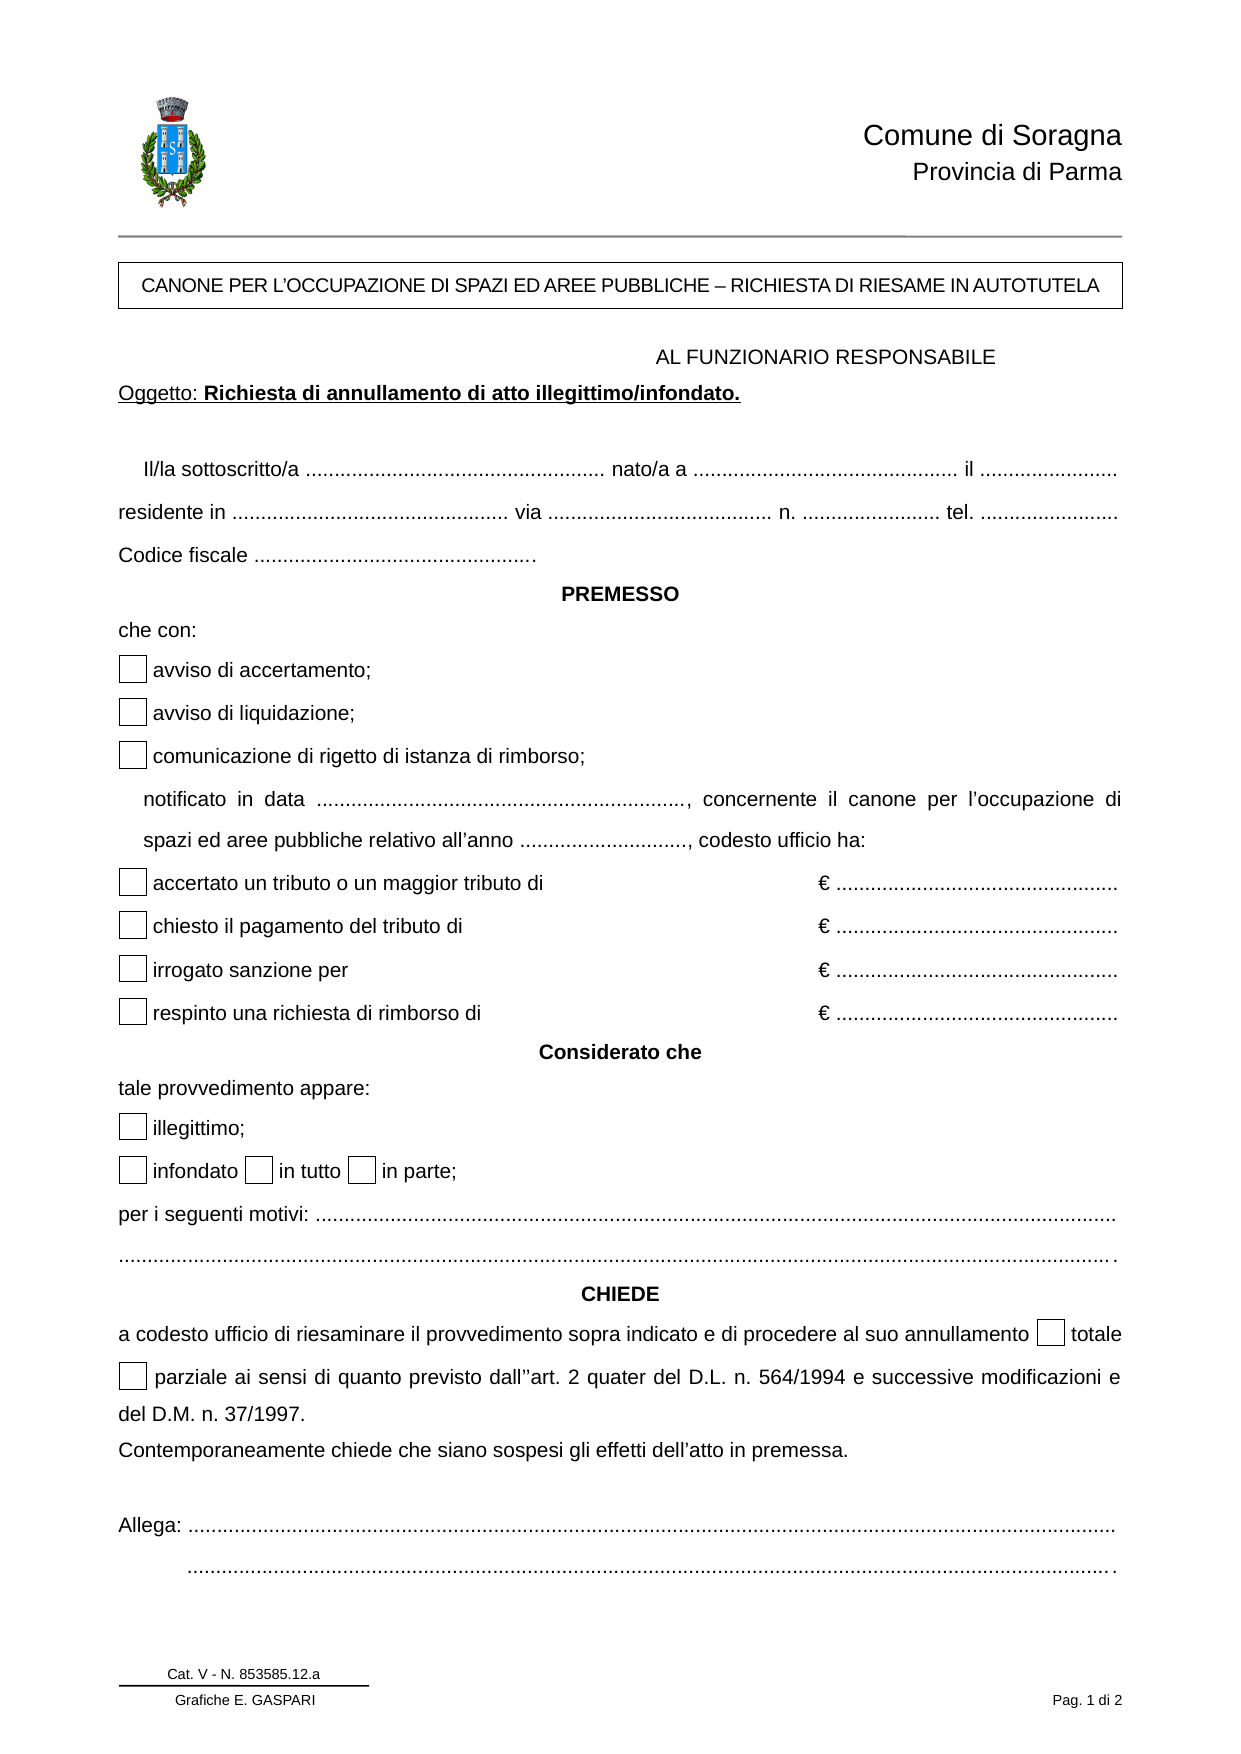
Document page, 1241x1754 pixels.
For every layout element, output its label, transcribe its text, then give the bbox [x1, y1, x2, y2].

text respinto una richiesta di rimborso di € ................................................. [118, 997, 1122, 1026]
text Il/la sottoscritto/a .................................................... nato/a a .............................................. il ........................ [118, 453, 1122, 482]
text Comune di Soragna [224, 118, 1122, 152]
text Provincia di Parma [224, 157, 1122, 185]
text CHIEDE [118, 1282, 1122, 1306]
text notificato in data ................................................................, concernente il canone per l’occupazione di spazi ed aree pubbliche relativo all’anno ............................., codesto ufficio ha: [143, 783, 1122, 853]
text Contemporaneamente chiede che siano sospesi gli effetti dell’atto in premessa. [118, 1438, 1122, 1462]
text Considerato che [118, 1040, 1122, 1064]
text avviso di liquidazione; [118, 697, 1122, 726]
text Codice fiscale ................................................. [118, 539, 1122, 568]
text avviso di accertamento; [118, 654, 1122, 683]
picture [122, 87, 224, 219]
text illegittimo; [118, 1112, 1122, 1141]
text infondato in tutto in parte; [118, 1155, 1122, 1184]
text Allega: ................................................................................................................................................................. ................................................................................................................................................................. [118, 1509, 1122, 1579]
text che con: [118, 618, 1122, 642]
text residente in ................................................ via ....................................... n. ........................ tel. ........................ [118, 496, 1122, 525]
text comunicazione di rigetto di istanza di rimborso; [118, 740, 1122, 769]
text per i seguenti motivi: ........................................................................................................................................... ............................................................................................................................................................................. [118, 1198, 1122, 1267]
text PREMESSO [118, 582, 1122, 606]
text tale provvedimento appare: [118, 1076, 1122, 1100]
text chiesto il pagamento del tributo di € ................................................. [147, 911, 1122, 939]
text a codesto ufficio di riesaminare il provvedimento sopra indicato e di procedere al suo annullamento totale parziale ai sensi di quanto previsto dall’’art. 2 quater del D.L. n. 564/1994 e successive modificazioni e del D.M. n. 37/1997. [118, 1318, 1122, 1426]
text accertato un tributo o un maggior tributo di € ................................................. [118, 867, 1122, 896]
text AL FUNZIONARIO RESPONSABILE [656, 345, 1122, 369]
text irrogato sanzione per € ................................................. [118, 954, 1122, 982]
text Oggetto: Richiesta di annullamento di atto illegittimo/infondato. [118, 381, 1122, 405]
table_header CANONE PER L’OCCUPAZIONE DI SPAZI ED AREE PUBBLICHE – RICHIESTA DI RIESAME IN AUTOTUTELA [119, 263, 1122, 308]
